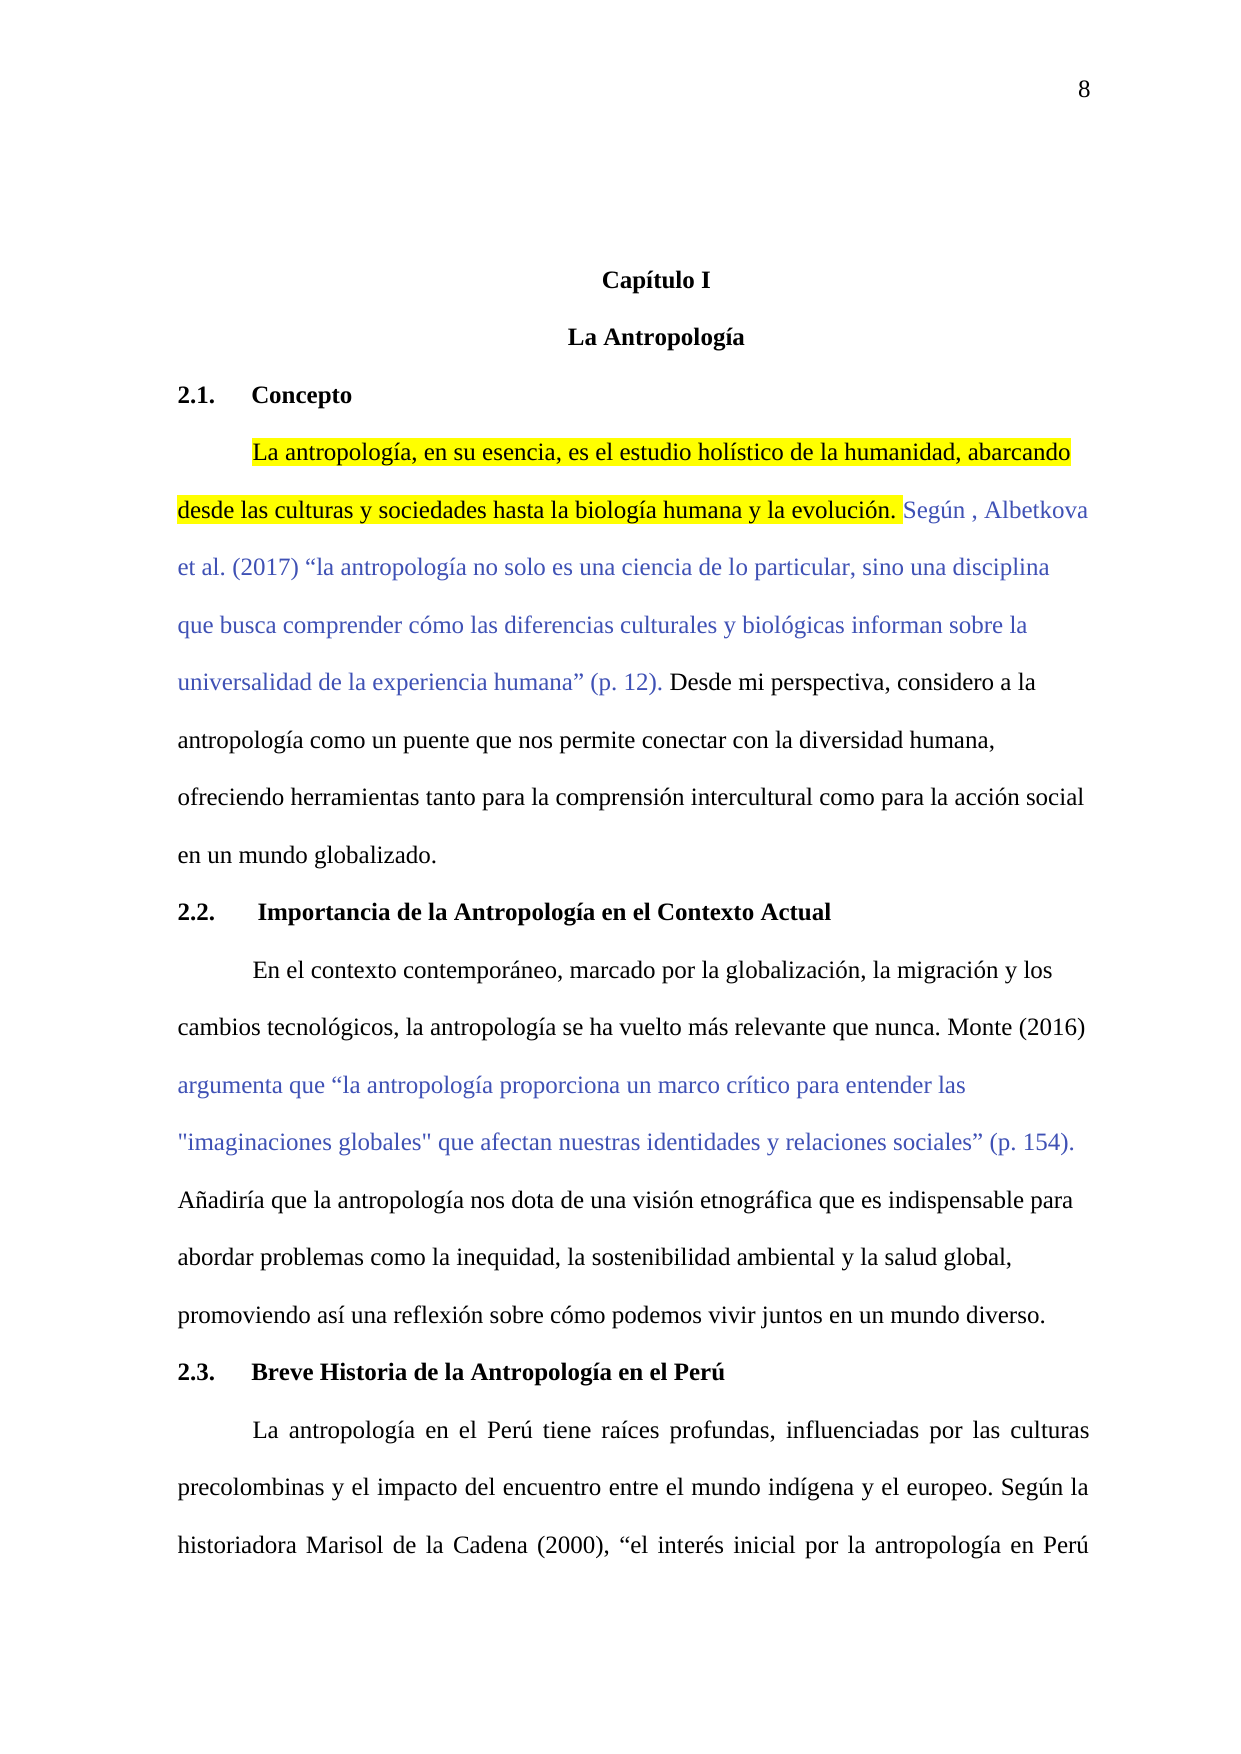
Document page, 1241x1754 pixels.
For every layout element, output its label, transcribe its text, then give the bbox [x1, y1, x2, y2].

subtitle Capítulo I La Antropología [177, 265, 1090, 351]
text La antropología en el Perú tiene raíces profundas, influenciadas por las culturas precolombinas y el impacto del encuentro entre el mundo indígena y el europeo. Según la historiadora Marisol de la Cadena (2000), “el interés inicial por la antropología en Perú estuvo ligado a la arqueología y la etnografía de los pueblos andinos, buscando comprender el pasado para construir el presente nacional.” (p. 87) Sin embargo, propongo que la antropología peruana ha evolucionado para también cuestionar las narrativas dominantes sobre identidad y etnicidad, ofreciendo una visión crítica y a menudo contestataria de la historia y la modernidad en el país. [177, 1501, 1090, 1530]
text En el contexto contemporáneo, marcado por la globalización, la migración y los cambios tecnológicos, la antropología se ha vuelto más relevante que nunca. Monte (2016) argumenta que “la antropología proporciona un marco crítico para entender las "imaginaciones globales" que afectan nuestras identidades y relaciones sociales” (p. 154). Añadiría que la antropología nos dota de una visión etnográfica que es indispensable para abordar problemas como la inequidad, la sostenibilidad ambiental y la salud global, promoviendo así una reflexión sobre cómo podemos vivir juntos en un mundo diverso. [177, 955, 1090, 1329]
text La antropología, en su esencia, es el estudio holístico de la humanidad, abarcando desde las culturas y sociedades hasta la biología humana y la evolución. Según , Albetkova et al. (2017) “la antropología no solo es una ciencia de lo particular, sino una disciplina que busca comprender cómo las diferencias culturales y biológicas informan sobre la universalidad de la experiencia humana” (p. 12). Desde mi perspectiva, considero a la antropología como un puente que nos permite conectar con la diversidad humana, ofreciendo herramientas tanto para la comprensión intercultural como para la acción social en un mundo globalizado. [177, 437, 1090, 869]
text La antropología en el Perú tiene raíces profundas, influenciadas por las culturas precolombinas y el impacto del encuentro entre el mundo indígena y el europeo. Según la historiadora Marisol de la Cadena (2000), “el interés inicial por la antropología en Perú estuvo ligado a la arqueología y la etnografía de los pueblos andinos, buscando comprender el pasado para construir el presente nacional.” (p. 87) Sin embargo, propongo que la antropología peruana ha evolucionado para también cuestionar las narrativas dominantes sobre identidad y etnicidad, ofreciendo una visión crítica y a menudo contestataria de la historia y la modernidad en el país. [177, 1415, 1090, 1473]
subtitle Concepto [177, 380, 1090, 409]
subtitle Importancia de la Antropología en el Contexto Actual [177, 897, 1090, 926]
subtitle Breve Historia de la Antropología en el Perú [177, 1357, 1090, 1386]
